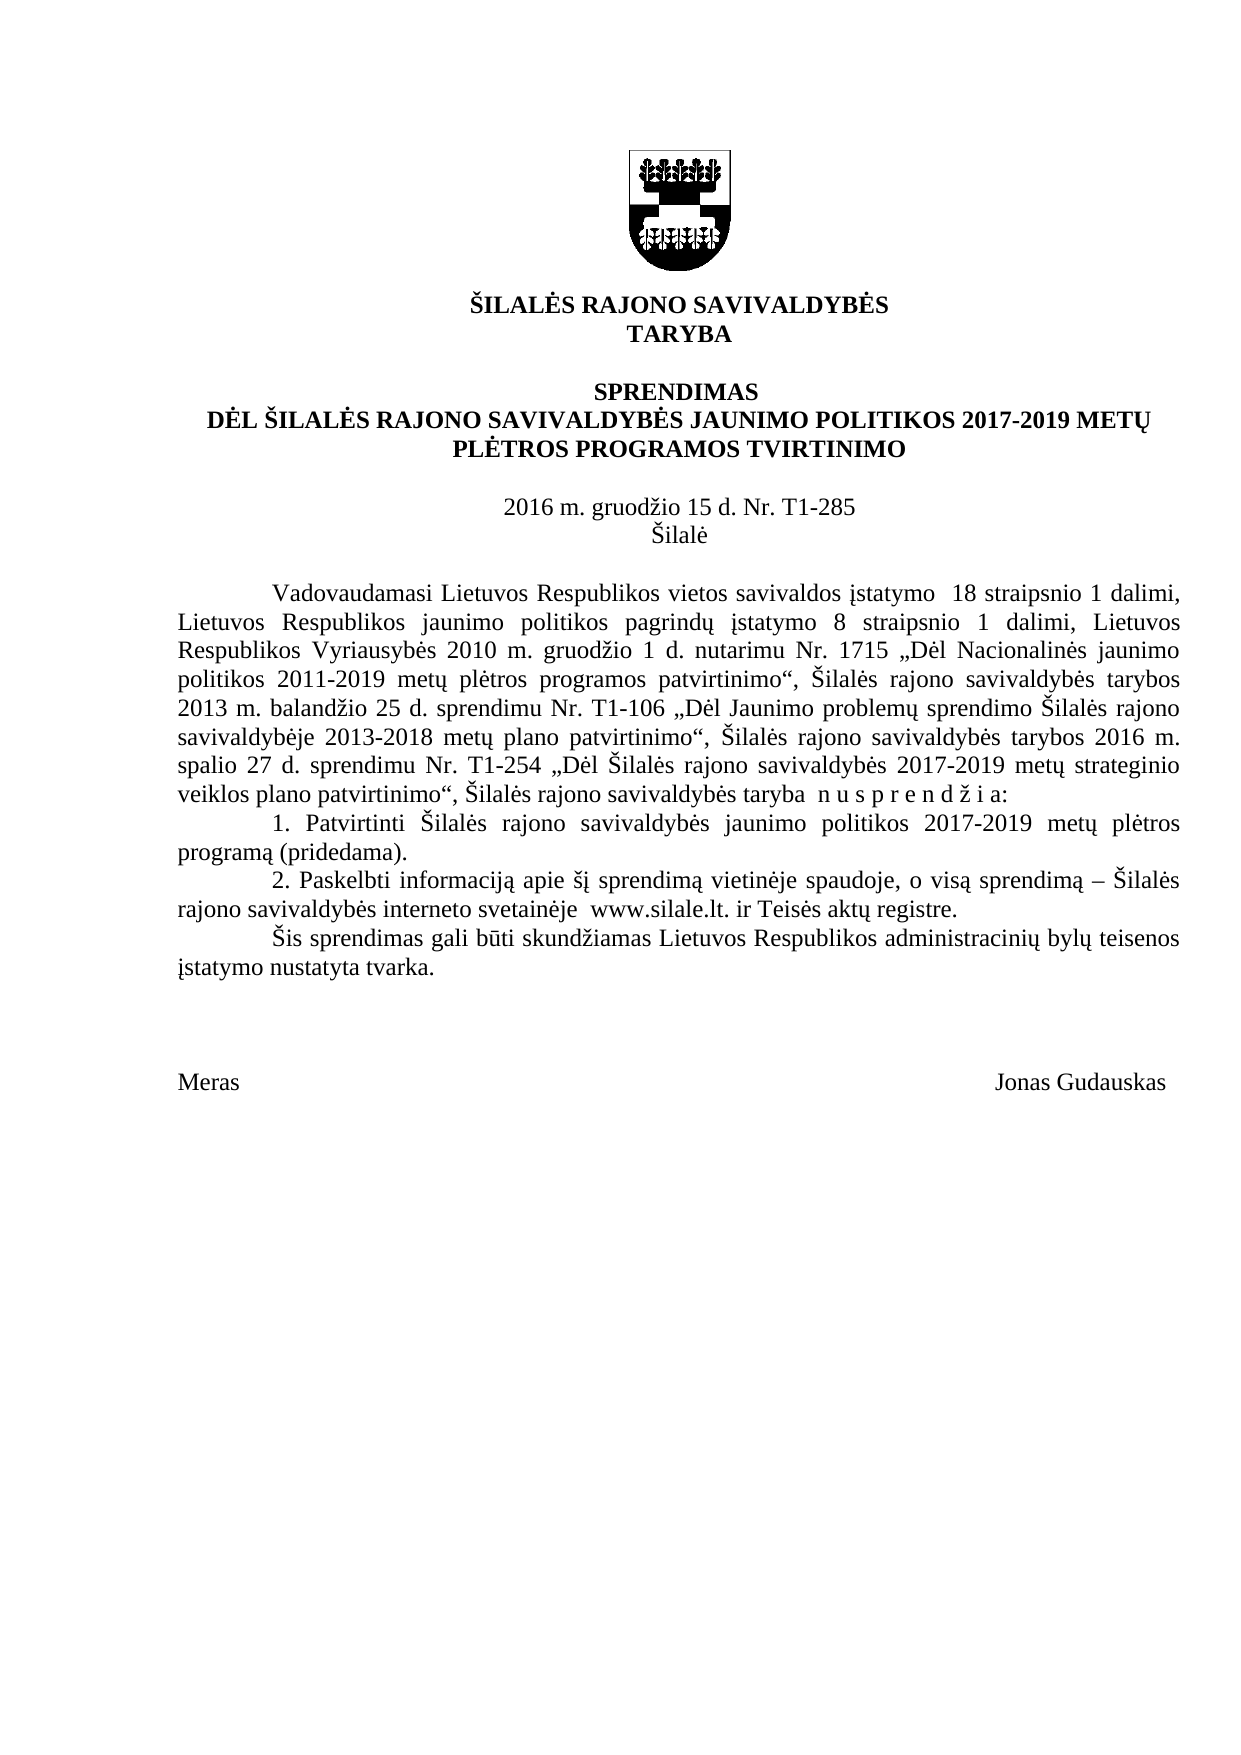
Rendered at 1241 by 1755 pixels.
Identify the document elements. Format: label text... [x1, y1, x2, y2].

text ŠILALĖS RAJONO SAVIVALDYBĖS [177, 291, 1181, 319]
text 2. Paskelbti informaciją apie šį sprendimą vietinėje spaudoje, o visą sprendimą – Šilalės rajono savivaldybės interneto svetainėje www.silale.lt. ir Teisės aktų registre. [177, 866, 1181, 923]
text 2016 m. gruodžio 15 d. Nr. T1-285 [177, 492, 1181, 521]
text Vadovaudamasi Lietuvos Respublikos vietos savivaldos įstatymo 18 straipsnio 1 dalimi, Lietuvos Respublikos jaunimo politikos pagrindų įstatymo 8 straipsnio 1 dalimi, Lietuvos Respublikos Vyriausybės 2010 m. gruodžio 1 d. nutarimu Nr. 1715 „Dėl Nacionalinės jaunimo politikos 2011-2019 metų plėtros programos patvirtinimo“, Šilalės rajono savivaldybės tarybos 2013 m. balandžio 25 d. sprendimu Nr. T1-106 „Dėl Jaunimo problemų sprendimo Šilalės rajono savivaldybėje 2013-2018 metų plano patvirtinimo“, Šilalės rajono savivaldybės tarybos 2016 m. spalio 27 d. sprendimu Nr. T1-254 „Dėl Šilalės rajono savivaldybės 2017-2019 metų strateginio veiklos plano patvirtinimo“, Šilalės rajono savivaldybės taryba n u s p r e n d ž i a: [177, 578, 1181, 808]
text TARYBA [177, 319, 1181, 348]
text Šilalė [177, 521, 1181, 549]
text Meras Jonas Gudauskas [177, 1067, 1181, 1096]
text 1. Patvirtinti Šilalės rajono savivaldybės jaunimo politikos 2017-2019 metų plėtros programą (pridedama). [177, 808, 1181, 866]
text Šis sprendimas gali būti skundžiamas Lietuvos Respublikos administracinių bylų teisenos įstatymo nustatyta tvarka. [177, 923, 1181, 981]
text SPRENDIMAS [177, 377, 1181, 406]
text DĖL ŠILALĖS RAJONO SAVIVALDYBĖS JAUNIMO POLITIKOS 2017-2019 METŲ PLĖTROS PROGRAMOS TVIRTINIMO [177, 406, 1181, 463]
